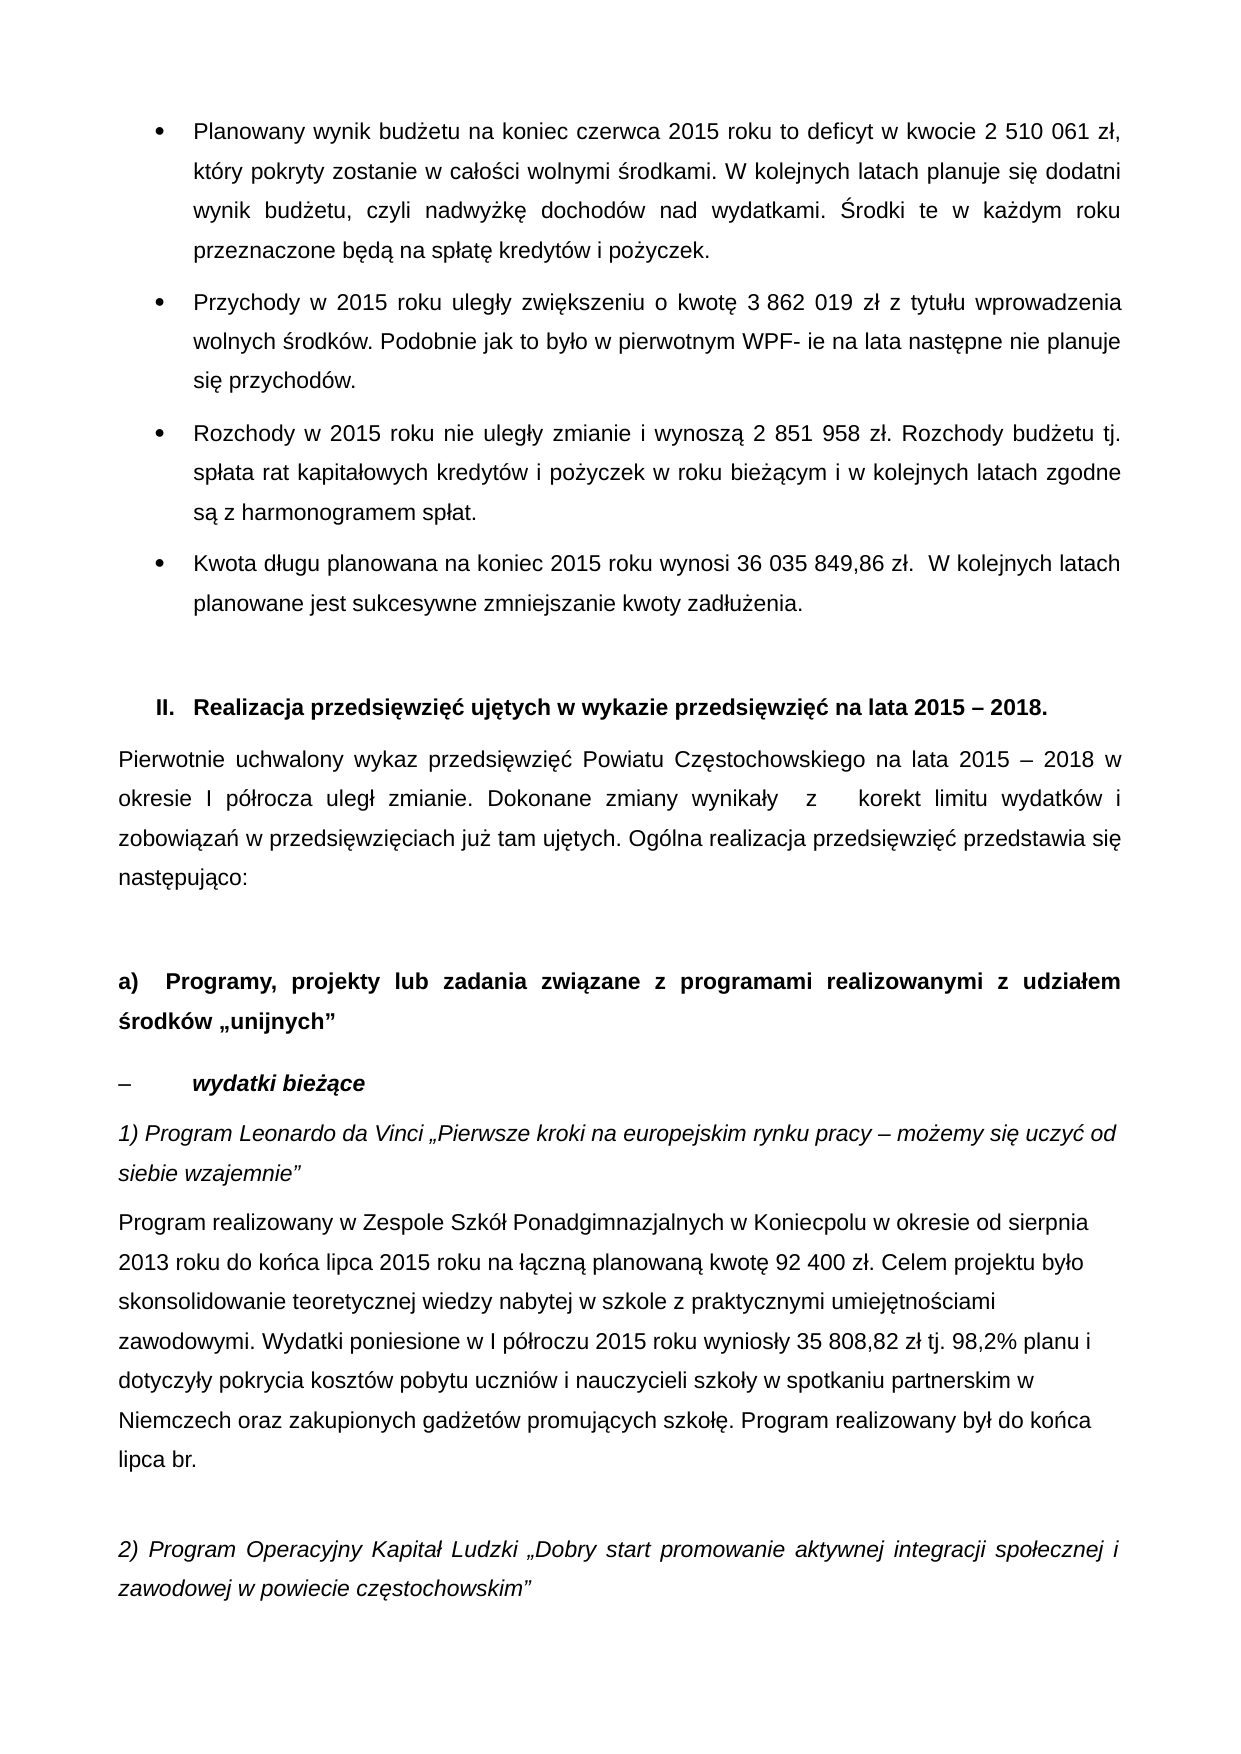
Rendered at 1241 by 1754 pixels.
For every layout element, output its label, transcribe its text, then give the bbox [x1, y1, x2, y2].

text a) Programy, projekty lub zadania związane z programami realizowanymi z udziałem środków „unijnych” [118, 968, 1122, 1034]
text Program realizowany w Zespole Szkół Ponadgimnazjalnych w Koniecpolu w okresie od sierpnia 2013 roku do końca lipca 2015 roku na łączną planowaną kwotę 92 400 zł. Celem projektu było skonsolidowanie teoretycznej wiedzy nabytej w szkole z praktycznymi umiejętnościami zawodowymi. Wydatki poniesione w I półroczu 2015 roku wyniosły 35 808,82 zł tj. 98,2% planu i dotyczyły pokrycia kosztów pobytu uczniów i nauczycieli szkoły w spotkaniu partnerskim w Niemczech oraz zakupionych gadżetów promujących szkołę. Program realizowany był do końca lipca br. [118, 1209, 1122, 1473]
list Realizacja przedsięwzięć ujętych w wykazie przedsięwzięć na lata 2015 – 2018. [156, 694, 1122, 720]
list Rozchody w 2015 roku nie uległy zmianie i wynoszą 2 851 958 zł. Rozchody budżetu tj. spłata rat kapitałowych kredytów i pożyczek w roku bieżącym i w kolejnych latach zgodne są z harmonogramem spłat. [156, 419, 1122, 525]
text 2) Program Operacyjny Kapitał Ludzki „Dobry start promowanie aktywnej integracji społecznej i zawodowej w powiecie częstochowskim” [118, 1536, 1122, 1601]
list wydatki bieżące [118, 1070, 1122, 1096]
list Przychody w 2015 roku uległy zwiększeniu o kwotę 3 862 019 zł z tytułu wprowadzenia wolnych środków. Podobnie jak to było w pierwotnym WPF- ie na lata następne nie planuje się przychodów. [156, 288, 1122, 394]
text 1) Program Leonardo da Vinci „Pierwsze kroki na europejskim rynku pracy – możemy się uczyć od siebie wzajemnie” [118, 1120, 1122, 1186]
list Planowany wynik budżetu na koniec czerwca 2015 roku to deficyt w kwocie 2 510 061 zł, który pokryty zostanie w całości wolnymi środkami. W kolejnych latach planuje się dodatni wynik budżetu, czyli nadwyżkę dochodów nad wydatkami. Środki te w każdym roku przeznaczone będą na spłatę kredytów i pożyczek. [156, 118, 1122, 263]
list Kwota długu planowana na koniec 2015 roku wynosi 36 035 849,86 zł. W kolejnych latach planowane jest sukcesywne zmniejszanie kwoty zadłużenia. [156, 550, 1122, 616]
text Pierwotnie uchwalony wykaz przedsięwzięć Powiatu Częstochowskiego na lata 2015 – 2018 w okresie I półrocza uległ zmianie. Dokonane zmiany wynikały z korekt limitu wydatków i zobowiązań w przedsięwzięciach już tam ujętych. Ogólna realizacja przedsięwzięć przedstawia się następująco: [118, 746, 1122, 891]
